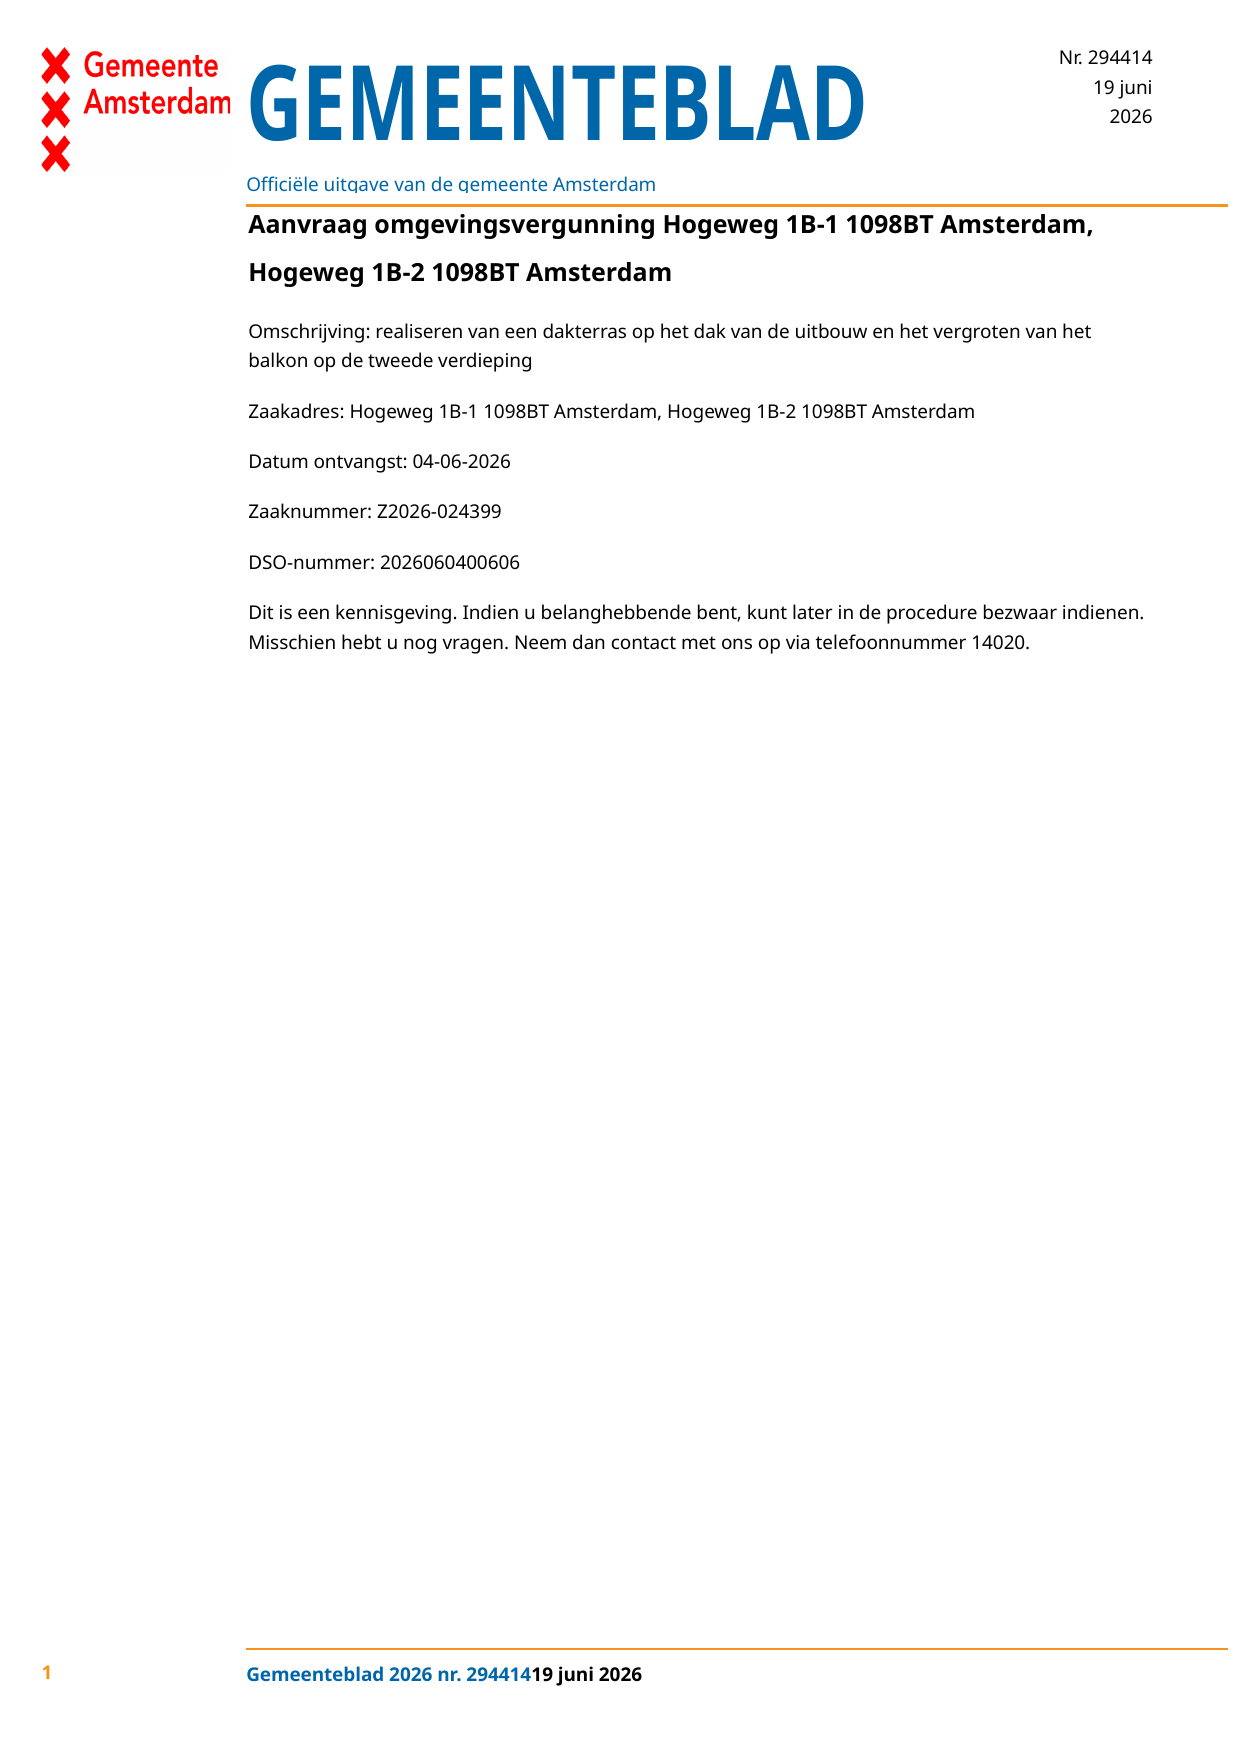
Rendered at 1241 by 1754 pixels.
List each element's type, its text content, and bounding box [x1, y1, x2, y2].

text Omschrijving: realiseren van een dakterras op het dak van de uitbouw en het vergroten van het balkon op de tweede verdieping [248, 318, 1152, 373]
text Aanvraag omgevingsvergunning Hogeweg 1B-1 1098BT Amsterdam, Hogeweg 1B-2 1098BT Amsterdam [248, 207, 1152, 288]
text Zaaknummer: Z2026-024399 [248, 499, 1152, 524]
text Datum ontvangst: 04-06-2026 [248, 448, 1152, 474]
text Dit is een kennisgeving. Indien u belanghebbende bent, kunt later in de procedure bezwaar indienen. Misschien hebt u nog vragen. Neem dan contact met ons op via telefoonnummer 14020. [248, 599, 1152, 655]
picture [41, 47, 231, 172]
text DSO-nummer: 2026060400606 [248, 549, 1152, 575]
text Zaakadres: Hogeweg 1B-1 1098BT Amsterdam, Hogeweg 1B-2 1098BT Amsterdam [248, 398, 1152, 424]
